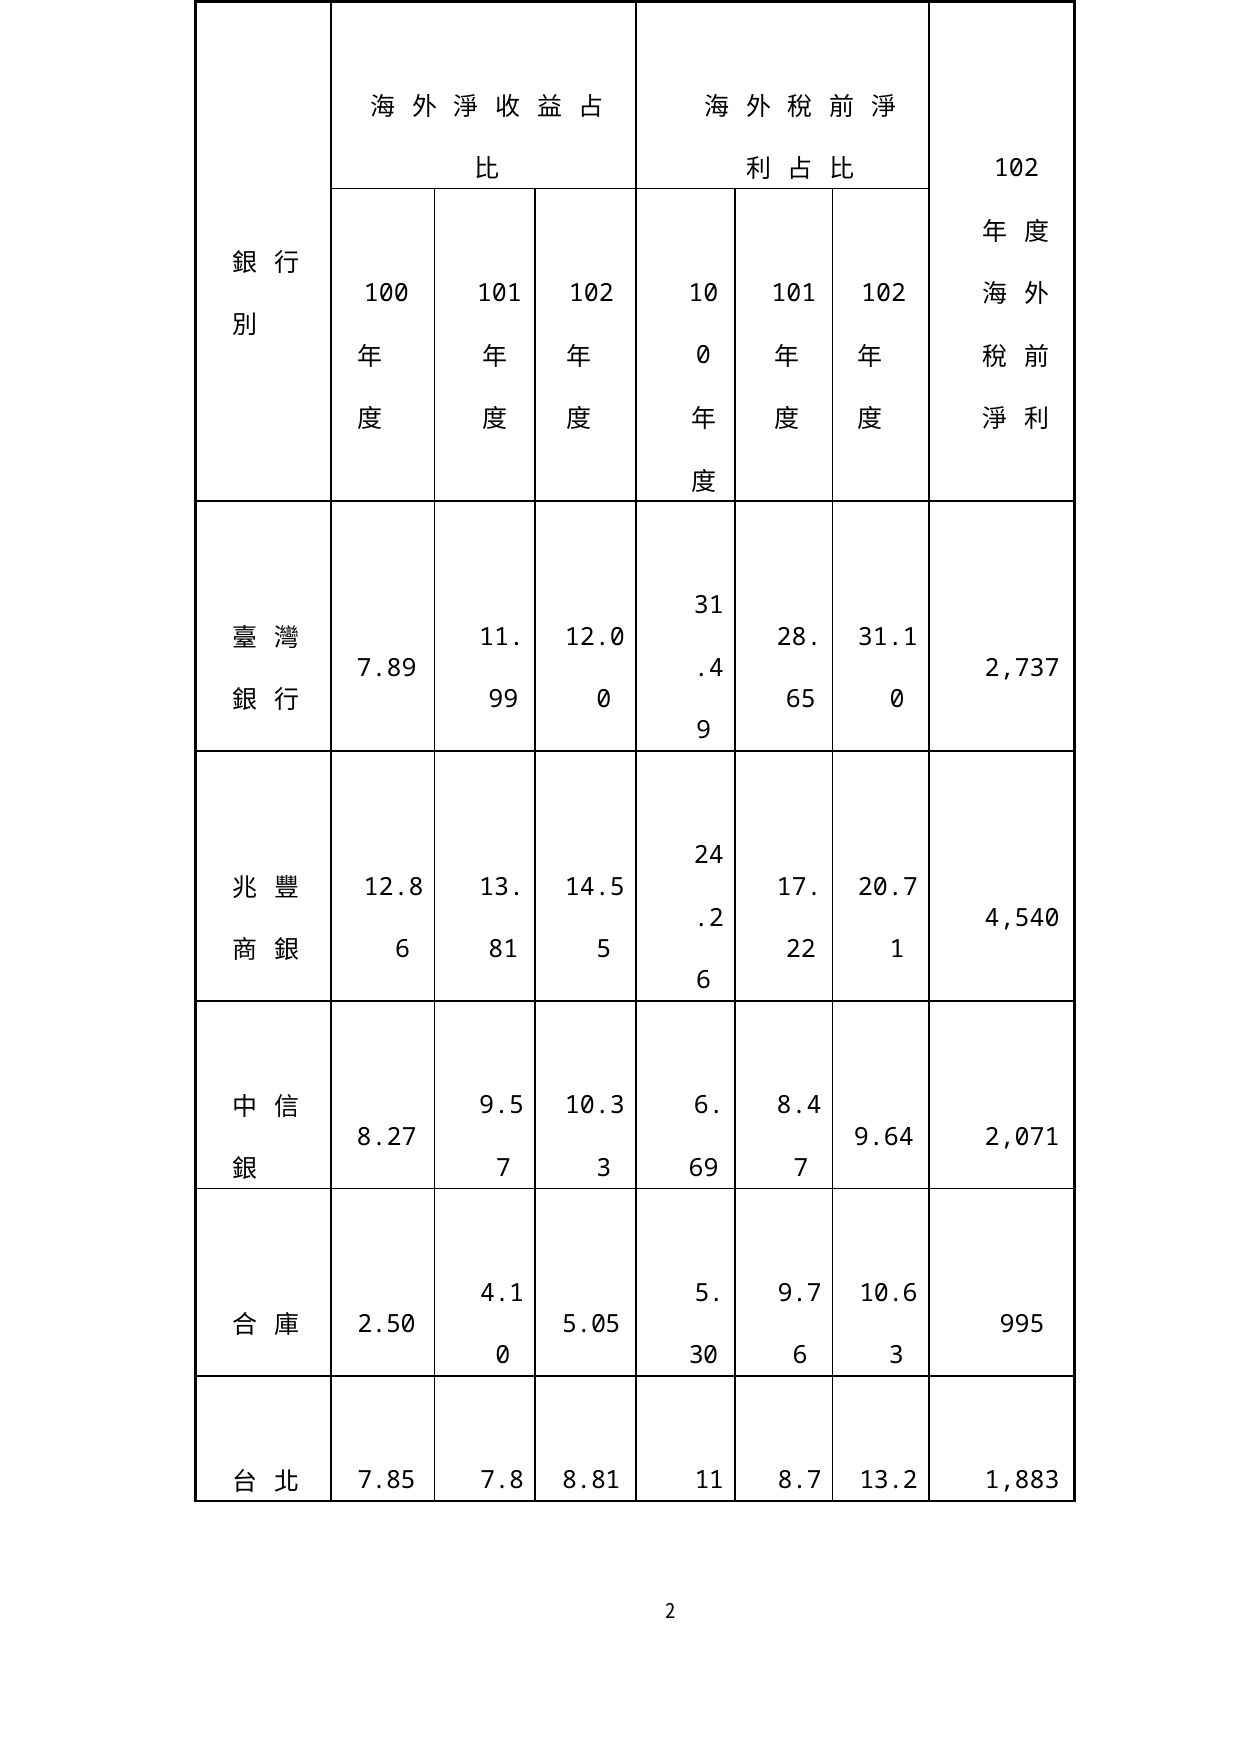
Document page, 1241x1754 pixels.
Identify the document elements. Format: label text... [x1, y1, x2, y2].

table_cell 10.63 [833, 1189, 928, 1375]
table_cell 13.81 [435, 752, 534, 1000]
table_cell 13.2 [833, 1377, 928, 1500]
table_cell 101年度 [435, 189, 534, 500]
table_cell 7.89 [332, 502, 434, 750]
table_header 海外稅前淨利占比 [637, 3, 928, 187]
table_header 102年度海外稅前淨利 [930, 3, 1073, 500]
table_cell 中信銀 [197, 1002, 330, 1187]
table_cell 102年度 [536, 189, 635, 500]
table_cell 兆豐商銀 [197, 752, 330, 1000]
table_cell 6.69 [637, 1002, 734, 1187]
table_cell 8.47 [736, 1002, 832, 1187]
table_cell 12.86 [332, 752, 434, 1000]
table_cell 9.57 [435, 1002, 534, 1187]
table_cell 24.26 [637, 752, 734, 1000]
table_cell 合庫 [197, 1189, 330, 1375]
table_cell 101年度 [736, 189, 832, 500]
table_cell 31.10 [833, 502, 928, 750]
table_cell 2,737 [930, 502, 1073, 750]
table_cell 11.99 [435, 502, 534, 750]
table_cell 1,883 [930, 1377, 1073, 1500]
table_cell 9.64 [833, 1002, 928, 1187]
table_cell 5.05 [536, 1189, 635, 1375]
table_cell 100年度 [332, 189, 434, 500]
table_cell 100年度 [637, 189, 734, 500]
table_cell 20.71 [833, 752, 928, 1000]
table_cell 4.10 [435, 1189, 534, 1375]
table_cell 8.7 [736, 1377, 832, 1500]
table_cell 17.22 [736, 752, 832, 1000]
table_cell 10.33 [536, 1002, 635, 1187]
table_cell 8.81 [536, 1377, 635, 1500]
table_cell 7.8 [435, 1377, 534, 1500]
table_header 海外淨收益占比 [332, 3, 635, 187]
table_cell 31.49 [637, 502, 734, 750]
table_header 銀行別 [197, 3, 330, 500]
table_cell 台北 [197, 1377, 330, 1500]
table_cell 臺灣銀行 [197, 502, 330, 750]
table_cell 2,071 [930, 1002, 1073, 1187]
table_cell 8.27 [332, 1002, 434, 1187]
table_cell 7.85 [332, 1377, 434, 1500]
table_cell 5.30 [637, 1189, 734, 1375]
table_cell 4,540 [930, 752, 1073, 1000]
table_cell 9.76 [736, 1189, 832, 1375]
table_cell 28.65 [736, 502, 832, 750]
table_cell 102年度 [833, 189, 928, 500]
table_cell 11 [637, 1377, 734, 1500]
table_cell 12.00 [536, 502, 635, 750]
table_cell 14.55 [536, 752, 635, 1000]
table_cell 2.50 [332, 1189, 434, 1375]
table_cell 995 [930, 1189, 1073, 1375]
